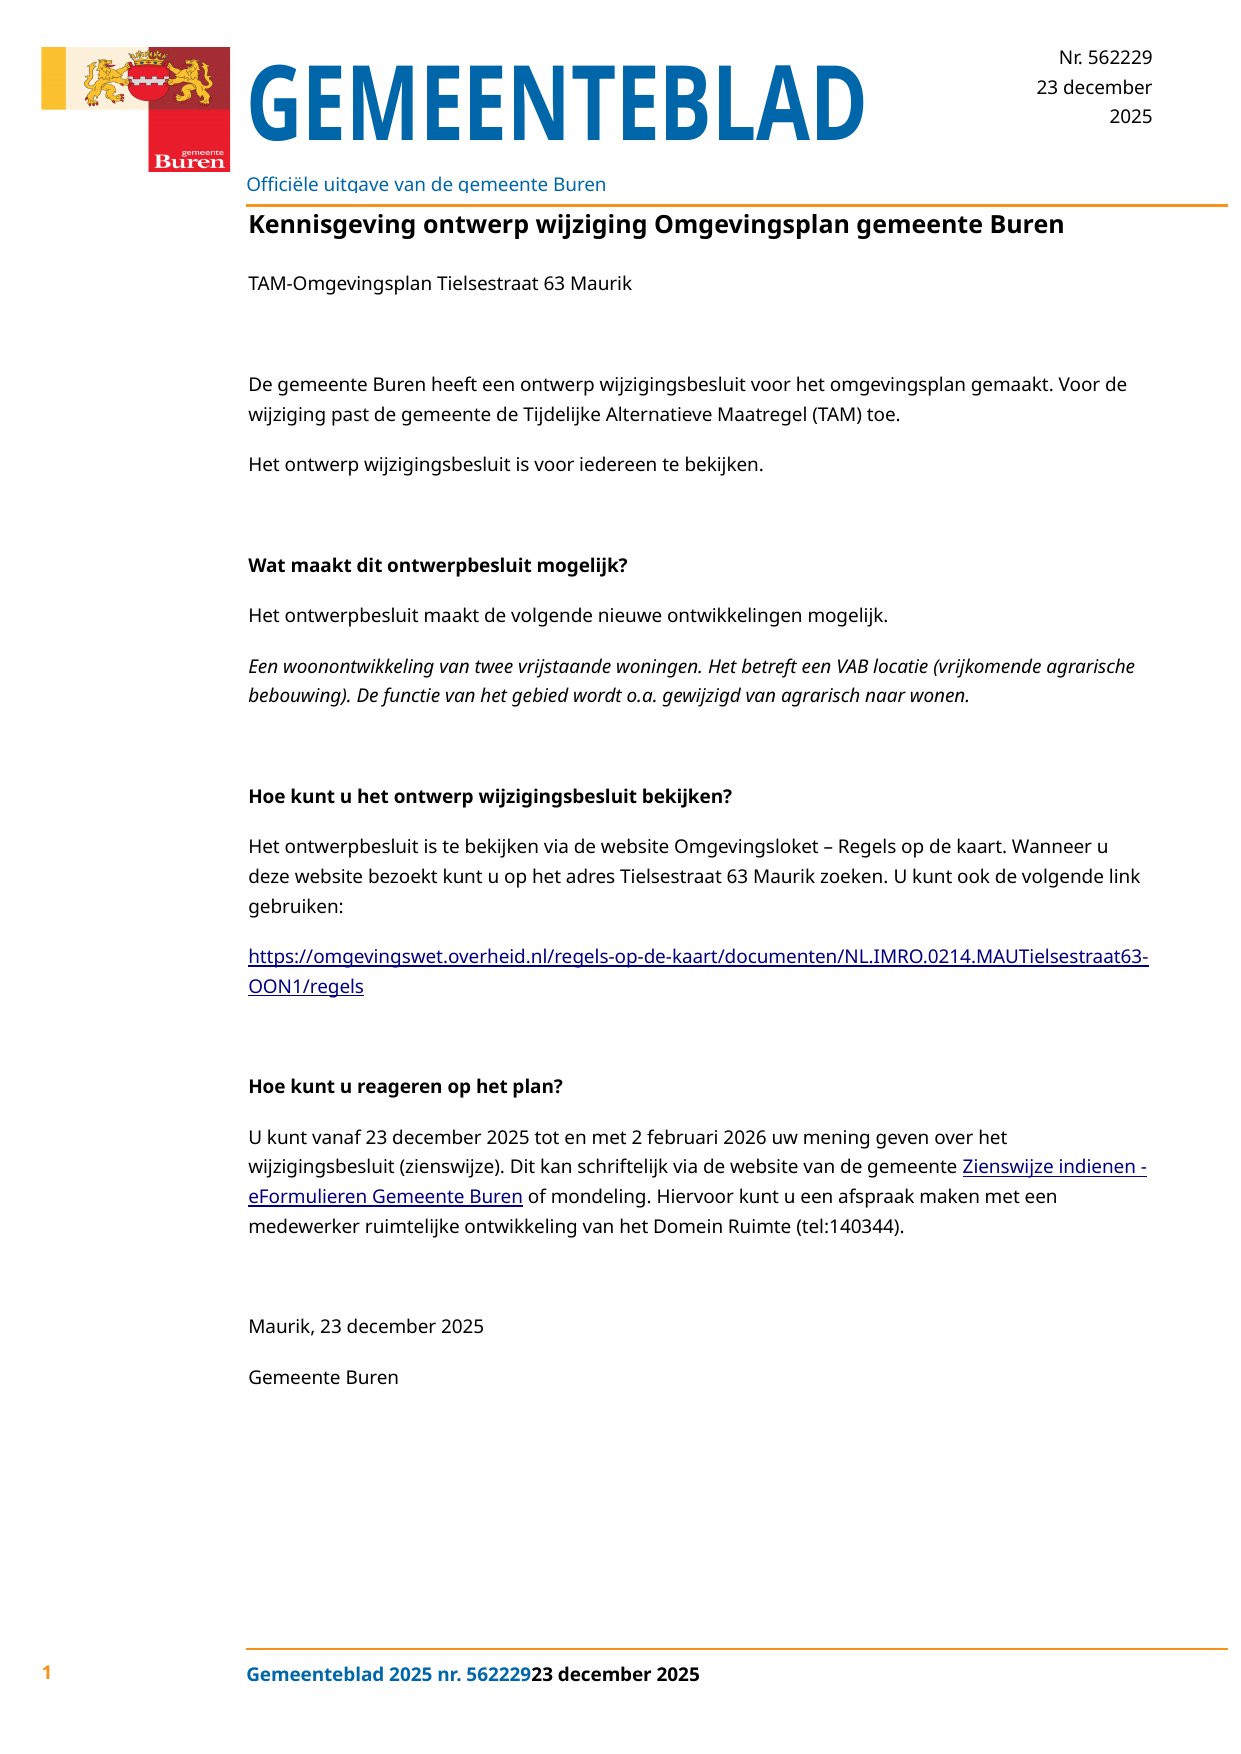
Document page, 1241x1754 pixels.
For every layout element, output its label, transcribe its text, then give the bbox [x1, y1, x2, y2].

text Hoe kunt u het ontwerp wijzigingsbesluit bekijken? [248, 783, 1152, 809]
text De gemeente Buren heeft een ontwerp wijzigingsbesluit voor het omgevingsplan gemaakt. Voor de wijziging past de gemeente de Tijdelijke Alternatieve Maatregel (TAM) toe. [248, 371, 1152, 426]
text TAM-Omgevingsplan Tielsestraat 63 Maurik [248, 270, 1152, 296]
text Maurik, 23 december 2025 [248, 1314, 1152, 1339]
text Het ontwerpbesluit is te bekijken via de website Omgevingsloket – Regels op de kaart. Wanneer u deze website bezoekt kunt u op het adres Tielsestraat 63 Maurik zoeken. U kunt ook de volgende link gebruiken: [248, 834, 1152, 918]
text Een woonontwikkeling van twee vrijstaande woningen. Het betreft een VAB locatie (vrijkomende agrarische bebouwing). De functie van het gebied wordt o.a. gewijzigd van agrarisch naar wonen. [248, 653, 1152, 708]
text Kennisgeving ontwerp wijziging Omgevingsplan gemeente Buren [248, 207, 1152, 241]
text Het ontwerpbesluit maakt de volgende nieuwe ontwikkelingen mogelijk. [248, 602, 1152, 628]
text U kunt vanaf 23 december 2025 tot en met 2 februari 2026 uw mening geven over het wijzigingsbesluit (zienswijze). Dit kan schriftelijk via de website van de gemeente Zienswijze indienen - eFormulieren Gemeente Buren of mondeling. Hiervoor kunt u een afspraak maken met een medewerker ruimtelijke ontwikkeling van het Domein Ruimte (tel:140344). [248, 1124, 1152, 1238]
text Het ontwerp wijzigingsbesluit is voor iedereen te bekijken. [248, 451, 1152, 477]
picture [41, 47, 231, 172]
text https://omgevingswet.overheid.nl/regels-op-de-kaart/documenten/NL.IMRO.0214.MAUTielsestraat63-OON1/regels [248, 943, 1152, 998]
text Gemeente Buren [248, 1364, 1152, 1390]
text Wat maakt dit ontwerpbesluit mogelijk? [248, 552, 1152, 578]
text Hoe kunt u reageren op het plan? [248, 1074, 1152, 1099]
